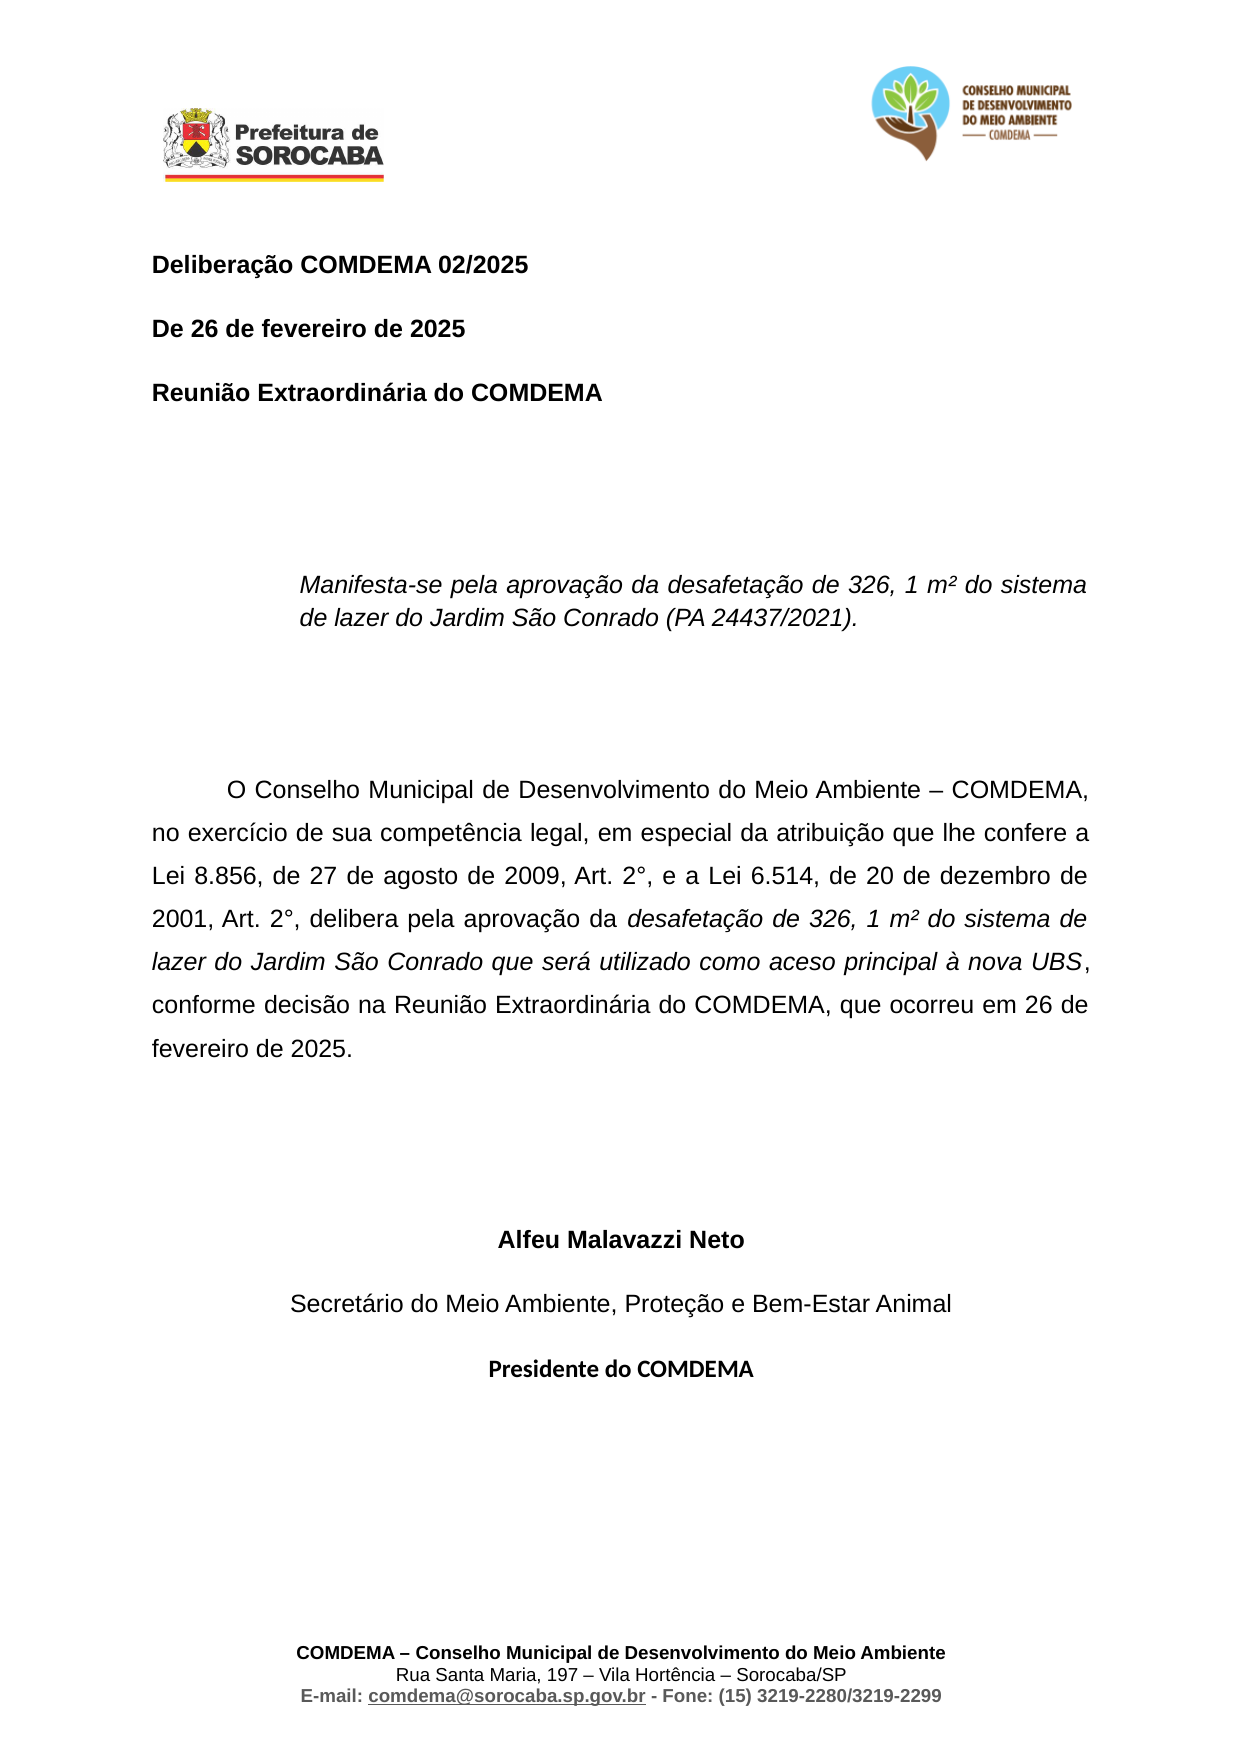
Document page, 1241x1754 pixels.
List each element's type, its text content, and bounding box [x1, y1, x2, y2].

text Presidente do COMDEMA [152, 1353, 1091, 1384]
text O Conselho Municipal de Desenvolvimento do Meio Ambiente – COMDEMA, no exercício de sua competência legal, em especial da atribuição que lhe confere a Lei 8.856, de 27 de agosto de 2009, Art. 2°, e a Lei 6.514, de 20 de dezembro de 2001, Art. 2°, delibera pela aprovação da desafetação de 326, 1 m² do sistema de lazer do Jardim São Conrado que será utilizado como aceso principal à nova UBS, conforme decisão na Reunião Extraordinária do COMDEMA, que ocorreu em 26 de fevereiro de 2025. [152, 775, 1091, 1062]
text Manifesta-se pela aprovação da desafetação de 326, 1 m² do sistema de lazer do Jardim São Conrado (PA 24437/2021). [299, 570, 1091, 632]
text Reunião Extraordinária do COMDEMA [152, 378, 1091, 407]
text Alfeu Malavazzi Neto [152, 1225, 1091, 1254]
text Secretário do Meio Ambiente, Proteção e Bem-Estar Animal [152, 1289, 1091, 1318]
text De 26 de fevereiro de 2025 [152, 314, 1091, 343]
text Deliberação COMDEMA 02/2025 [152, 250, 1091, 279]
